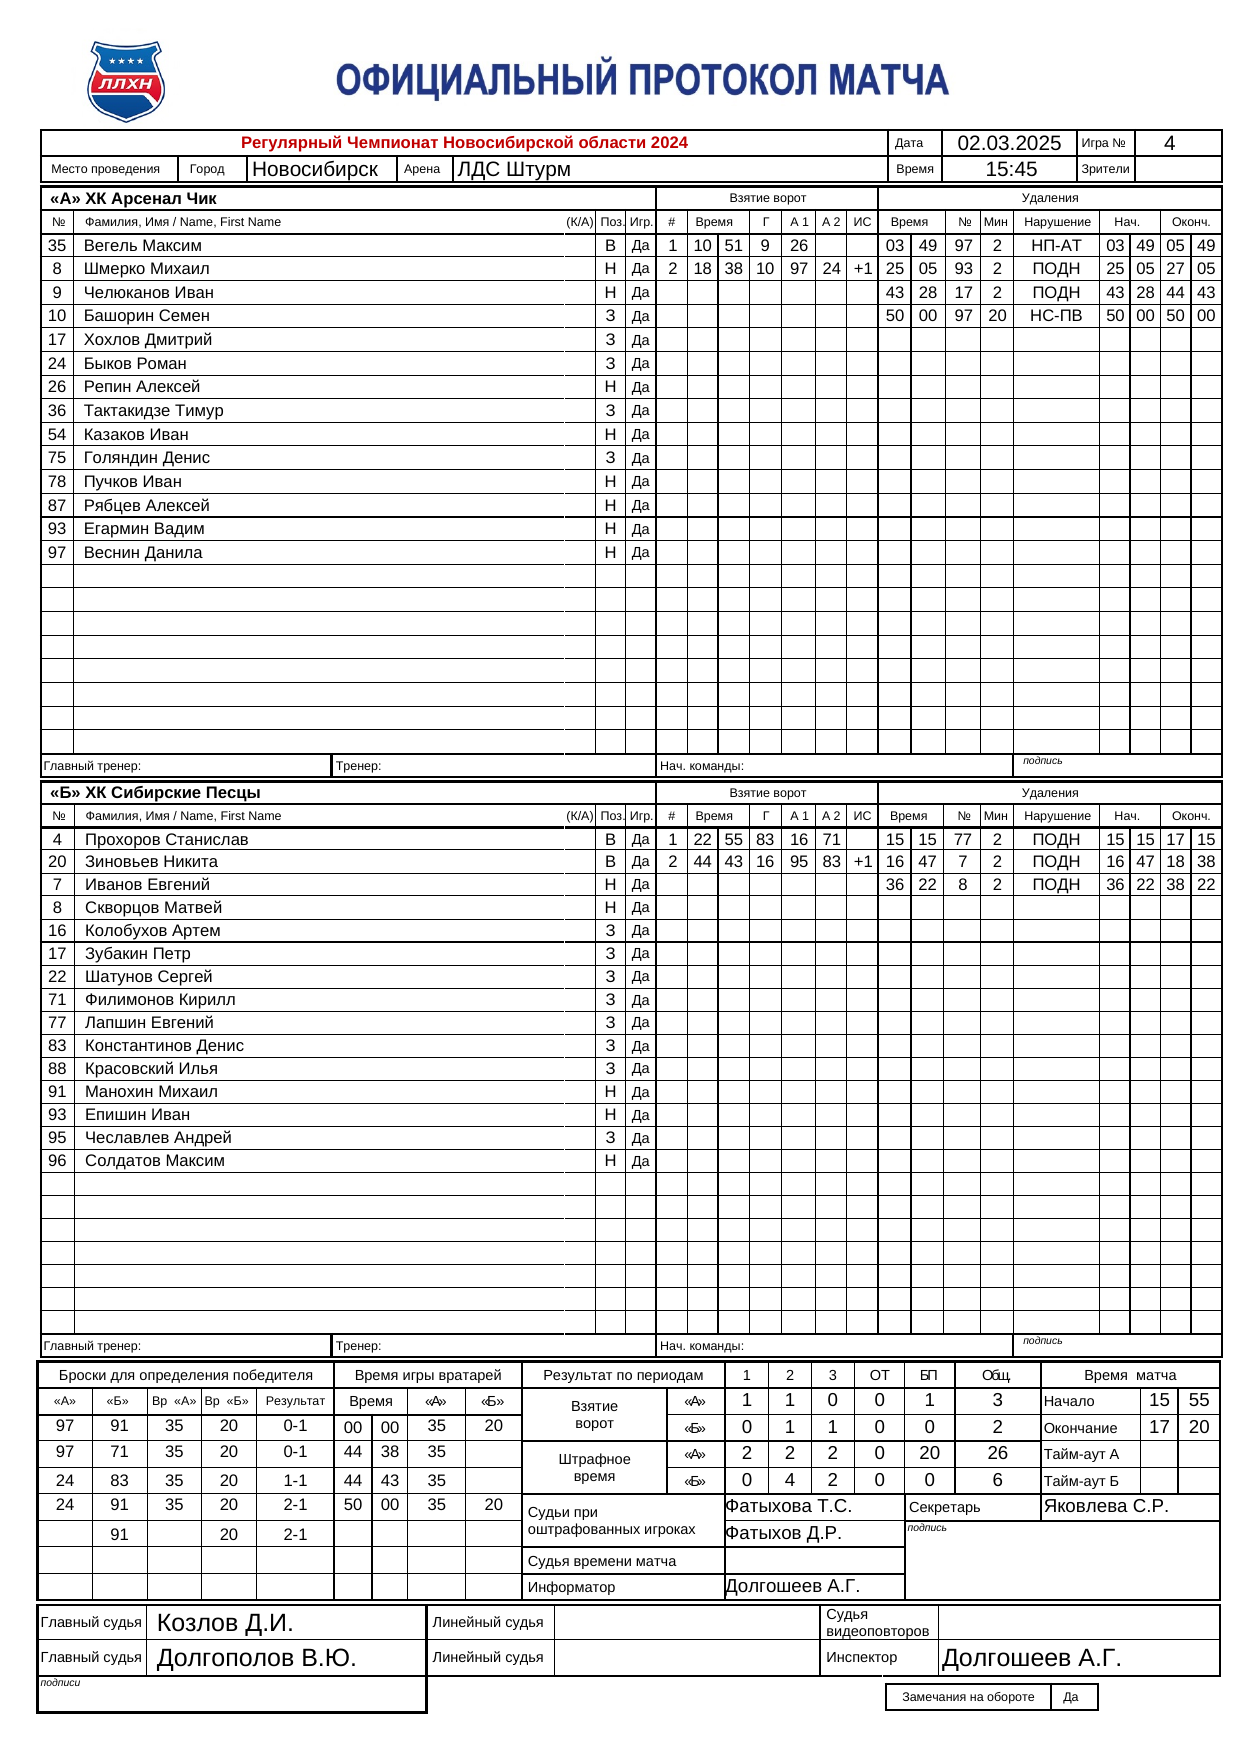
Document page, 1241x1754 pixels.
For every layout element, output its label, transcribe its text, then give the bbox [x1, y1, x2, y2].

table_cell [1161, 588, 1190, 611]
table_cell [782, 1035, 815, 1057]
table_cell 15 [1131, 829, 1160, 849]
table_cell [750, 541, 781, 564]
table_cell [981, 1035, 1013, 1057]
table_cell [750, 588, 781, 611]
table_cell [1192, 541, 1221, 564]
table_cell [688, 920, 717, 941]
table_cell [596, 659, 625, 682]
table_cell [782, 1173, 815, 1195]
table_cell ИС [847, 805, 877, 826]
table_cell [1131, 730, 1160, 753]
table_cell [944, 1173, 980, 1195]
table_cell 16 [750, 850, 781, 872]
table_cell [1161, 1265, 1190, 1287]
table_cell [847, 659, 877, 682]
table_cell Епишин Иван [75, 1104, 564, 1126]
table_cell [847, 683, 877, 706]
table_cell 0 [855, 1442, 904, 1467]
table_cell [1161, 518, 1190, 540]
table_cell 93 [946, 257, 980, 280]
table_cell 2 [812, 1442, 854, 1467]
table_cell [946, 423, 980, 445]
table_cell [816, 376, 846, 398]
table_cell Да [626, 1058, 655, 1079]
table_cell [883, 1677, 1220, 1681]
table_cell Да [626, 352, 655, 374]
table_cell [565, 943, 595, 964]
table_cell 97 [42, 541, 73, 564]
table_cell [565, 1081, 595, 1103]
table_cell 77 [42, 1012, 74, 1033]
table_cell [944, 1196, 980, 1218]
table_cell [750, 518, 781, 540]
table_cell 44 [335, 1441, 371, 1467]
table_cell [750, 896, 781, 918]
table_cell [719, 1173, 749, 1195]
table_cell [1100, 470, 1129, 493]
table_cell Зиновьев Никита [75, 850, 564, 872]
table_cell [596, 1288, 625, 1310]
table_cell Штрафное время [523, 1442, 666, 1493]
table_cell [782, 565, 815, 587]
table_cell [946, 399, 980, 422]
table_cell [912, 518, 945, 540]
table_cell 0 [905, 1415, 954, 1440]
table_cell [688, 399, 717, 422]
table_cell 36 [1100, 874, 1129, 895]
table_cell [750, 612, 781, 634]
table_cell [981, 1150, 1013, 1172]
table_cell 0 [905, 1468, 954, 1493]
table_cell [1131, 1265, 1160, 1287]
table_cell 87 [42, 494, 73, 516]
table_cell [782, 659, 815, 682]
table_cell [626, 1173, 655, 1195]
table_cell [912, 1219, 943, 1241]
table_cell подпись [1014, 1335, 1221, 1356]
table_cell [565, 446, 595, 469]
table_cell 91 [93, 1494, 147, 1520]
table_cell [657, 1150, 687, 1172]
table_cell [912, 328, 945, 351]
table_cell А 1 [782, 211, 815, 233]
table_cell Пучков Иван [74, 470, 564, 493]
table_cell [596, 588, 625, 611]
table_cell [912, 376, 945, 398]
table_cell «Б » [466, 1389, 521, 1413]
table_cell № [42, 805, 74, 826]
table_cell 44 [335, 1468, 371, 1493]
table_cell [847, 612, 877, 634]
table_cell 75 [42, 446, 73, 469]
table_cell Судья времени матча [523, 1548, 724, 1573]
table_cell 2 [956, 1415, 1040, 1440]
table_cell [946, 328, 980, 351]
table_cell [1100, 707, 1129, 729]
table_cell [944, 1242, 980, 1264]
table_cell [946, 494, 980, 516]
table_cell Игр. [626, 211, 655, 233]
table_cell Вр «А» [148, 1389, 201, 1413]
table_cell [626, 1196, 655, 1218]
table_cell Линейный судья [428, 1606, 554, 1639]
table_cell [782, 1242, 815, 1264]
table_cell [816, 1104, 846, 1126]
table_cell «Б» [668, 1468, 724, 1493]
table_cell [750, 494, 781, 516]
table_cell [42, 565, 73, 587]
table_cell [657, 305, 687, 327]
table_cell [1014, 352, 1099, 374]
table_cell 83 [42, 1035, 74, 1057]
table_cell [657, 1127, 687, 1149]
table_cell [1131, 328, 1160, 351]
table_cell 0-1 [257, 1441, 333, 1467]
table_cell [565, 1035, 595, 1057]
table_cell Козлов Д.И. [147, 1606, 425, 1639]
table_cell 8 [42, 257, 73, 280]
table_cell Челюканов Иван [74, 281, 564, 303]
table_cell [657, 352, 687, 374]
table_cell [847, 1288, 877, 1310]
table_cell [750, 1219, 781, 1241]
table_cell [750, 730, 781, 753]
table_cell 15 [1192, 829, 1221, 849]
table_cell [1131, 518, 1160, 540]
table_cell [466, 1521, 521, 1546]
table_cell [944, 966, 980, 987]
table_cell [879, 1127, 910, 1149]
table_cell «А» [39, 1389, 92, 1413]
table_cell [1131, 1242, 1160, 1264]
table_cell 18 [688, 257, 717, 280]
table_cell [847, 1150, 877, 1172]
table_cell [912, 1242, 943, 1264]
table_cell [1100, 659, 1129, 682]
table_cell [944, 1219, 980, 1241]
table_header ОТ [855, 1363, 904, 1387]
table_cell [944, 1012, 980, 1033]
table_cell 91 [93, 1521, 147, 1546]
table_cell [912, 896, 943, 918]
table_cell № [946, 211, 980, 233]
table_cell [657, 399, 687, 422]
table_cell [750, 1311, 781, 1333]
table_cell 20 [905, 1442, 954, 1467]
table_cell Время [889, 157, 941, 181]
table_cell З [596, 1058, 625, 1079]
table_cell Красовский Илья [75, 1058, 564, 1079]
table_cell 43 [1100, 281, 1129, 303]
table_cell «Б» [93, 1389, 147, 1413]
table_cell Да [626, 920, 655, 941]
table_cell [719, 518, 749, 540]
table_cell [719, 328, 749, 351]
table_cell [1131, 989, 1160, 1011]
table_cell [816, 730, 846, 753]
table_cell [750, 399, 781, 422]
table_cell 0 [855, 1468, 904, 1493]
table_cell [912, 612, 945, 634]
table_cell Информатор [523, 1575, 724, 1599]
table_cell 1 [726, 1389, 768, 1413]
table_cell [257, 1574, 333, 1599]
table_cell 97 [39, 1441, 92, 1467]
table_cell [1100, 446, 1129, 469]
table_cell 2 [726, 1442, 768, 1467]
table_cell [816, 1058, 846, 1079]
table_cell [847, 1311, 877, 1333]
table_cell [782, 588, 815, 611]
table_cell [782, 494, 815, 516]
table_cell Время [335, 1389, 407, 1413]
table_cell [657, 376, 687, 398]
table_cell [981, 1104, 1013, 1126]
table_cell [42, 588, 73, 611]
table_cell Да [626, 470, 655, 493]
table_cell [719, 1150, 749, 1172]
table_cell Да [626, 1150, 655, 1172]
table_cell [688, 518, 717, 540]
table_cell 2 [981, 850, 1013, 872]
table_cell [75, 1173, 564, 1195]
table_cell [565, 305, 595, 327]
table_cell [750, 1265, 781, 1287]
table_cell [688, 1196, 717, 1218]
table_cell [847, 1173, 877, 1195]
table_cell 0 [855, 1389, 904, 1413]
table_cell [1131, 896, 1160, 918]
table_cell [782, 707, 815, 729]
table_cell 15 [1141, 1389, 1177, 1413]
table_cell [1131, 494, 1160, 516]
table_cell Н [596, 896, 625, 918]
table_cell [1014, 588, 1099, 611]
table_cell [879, 1311, 910, 1333]
table_cell [719, 659, 749, 682]
table_cell [912, 636, 945, 658]
table_cell 0 [726, 1468, 768, 1493]
table_cell [1100, 399, 1129, 422]
table_header 2 [769, 1363, 811, 1387]
table_cell Оконч. [1161, 211, 1221, 233]
table_cell [1161, 1150, 1190, 1172]
table_cell [847, 1035, 877, 1057]
table_cell [1100, 1242, 1129, 1264]
table_cell [1014, 612, 1099, 634]
table_cell [946, 446, 980, 469]
table_cell Тактакидзе Тимур [74, 399, 564, 422]
table_cell [1161, 1035, 1190, 1057]
table_cell Время [879, 805, 943, 826]
table_cell 6 [956, 1468, 1040, 1493]
table_cell 20 [202, 1441, 256, 1467]
table_cell [555, 1640, 819, 1675]
table_cell [1192, 565, 1221, 587]
table_cell [816, 966, 846, 987]
table_cell 8 [42, 896, 74, 918]
table_cell [688, 376, 717, 398]
table_cell [1192, 896, 1221, 918]
table_cell Нач. [1100, 805, 1160, 826]
table_cell 78 [42, 470, 73, 493]
table_cell [847, 588, 877, 611]
table_cell [782, 1150, 815, 1172]
table_cell [912, 707, 945, 729]
table_cell [1131, 352, 1160, 374]
table_cell [912, 1058, 943, 1079]
table_cell [1131, 399, 1160, 422]
table_cell [657, 874, 687, 895]
table_header Дата [889, 131, 941, 155]
table_cell [879, 1081, 910, 1103]
table_cell 17 [1141, 1415, 1177, 1440]
table_cell 77 [944, 829, 980, 849]
table_cell 10 [688, 235, 717, 256]
table_cell 27 [1161, 257, 1190, 280]
table_cell [565, 966, 595, 987]
table_cell З [596, 1012, 625, 1033]
table_cell Время [688, 805, 749, 826]
table_cell [1014, 659, 1099, 682]
table_cell [1100, 636, 1129, 658]
table_cell [1161, 943, 1190, 964]
table_cell [1099, 1682, 1220, 1711]
table_cell [1161, 612, 1190, 634]
table_cell [750, 1173, 781, 1195]
table_cell [1014, 989, 1099, 1011]
table_cell [750, 1288, 781, 1310]
table_cell [335, 1521, 371, 1546]
table_cell 2 [981, 874, 1013, 895]
table_cell [719, 612, 749, 634]
table_cell Да [626, 829, 655, 849]
table_cell [74, 659, 564, 682]
table_cell [1131, 1104, 1160, 1126]
table_cell [1161, 730, 1190, 753]
table_cell Вр «Б» [202, 1389, 256, 1413]
table_cell [1100, 1288, 1129, 1310]
table_cell 00 [1192, 305, 1221, 327]
table_cell [1100, 1035, 1129, 1057]
table_cell [1100, 352, 1129, 374]
table_cell [981, 1012, 1013, 1033]
table_cell [565, 612, 595, 634]
table_cell [565, 1173, 595, 1195]
table_cell 97 [946, 235, 980, 256]
table_cell [816, 1242, 846, 1264]
table_cell [847, 730, 877, 753]
table_cell 36 [879, 874, 910, 895]
table_cell [719, 1035, 749, 1057]
table_cell [944, 1288, 980, 1310]
table_cell [688, 1058, 717, 1079]
table_cell Фатыхова Т.С. [726, 1495, 904, 1520]
table_cell [782, 1265, 815, 1287]
table_cell [688, 1265, 717, 1287]
table_cell [688, 446, 717, 469]
table_cell Веснин Данила [74, 541, 564, 564]
table_cell 71 [93, 1441, 147, 1467]
table_cell Главный судья [39, 1606, 146, 1639]
table_cell [688, 494, 717, 516]
table_cell 1 [905, 1389, 954, 1413]
table_cell [782, 1058, 815, 1079]
table_cell [912, 470, 945, 493]
table_cell [719, 1265, 749, 1287]
table_cell 35 [408, 1468, 465, 1493]
table_cell [565, 328, 595, 351]
table_cell [879, 989, 910, 1011]
table_cell «А» [668, 1442, 724, 1467]
table_cell [657, 1081, 687, 1103]
table_cell 49 [1192, 235, 1221, 256]
table_cell [981, 966, 1013, 987]
table_cell [626, 707, 655, 729]
table_cell [750, 683, 781, 706]
table_cell [750, 1058, 781, 1079]
table_cell [657, 636, 687, 658]
table_cell Поз. [596, 805, 625, 826]
table_cell Взятие ворот [523, 1389, 666, 1440]
table_cell Н [596, 1150, 625, 1172]
table_header Броски для определения победителя [39, 1363, 333, 1387]
table_cell 8 [944, 874, 980, 895]
table_cell [719, 636, 749, 658]
table_cell [1192, 1035, 1221, 1057]
table_cell [719, 874, 749, 895]
table_cell [944, 1311, 980, 1333]
table_cell В [596, 235, 625, 256]
table_cell Шмерко Михаил [74, 257, 564, 280]
table_cell [981, 588, 1013, 611]
table_cell [981, 352, 1013, 374]
table_cell [879, 966, 910, 987]
table_cell [1161, 1242, 1190, 1264]
table_cell Г [750, 211, 781, 233]
table_cell [879, 399, 910, 422]
table_cell [1192, 1219, 1221, 1241]
table_cell 17 [42, 943, 74, 964]
table_cell [1100, 896, 1129, 918]
table_cell [1131, 1288, 1160, 1310]
table_cell [1161, 659, 1190, 682]
table_cell Тайм-аут Б [1042, 1468, 1140, 1493]
table_cell З [596, 446, 625, 469]
table_cell [1192, 966, 1221, 987]
table_cell Иванов Евгений [75, 874, 564, 895]
table_cell [1014, 943, 1099, 964]
table_cell 35 [408, 1494, 465, 1520]
table_cell [657, 1242, 687, 1264]
table_cell Н [596, 423, 625, 445]
table_cell 35 [148, 1468, 201, 1493]
table_cell 20 [202, 1494, 256, 1520]
table_cell [719, 352, 749, 374]
table_cell 15:45 [943, 157, 1076, 181]
table_cell [1161, 1311, 1190, 1333]
table_cell [657, 896, 687, 918]
table_cell [816, 1081, 846, 1103]
table_cell [719, 966, 749, 987]
table_cell [1100, 328, 1129, 351]
table_cell 20 [466, 1416, 521, 1440]
table_cell [782, 1104, 815, 1126]
table_cell [782, 612, 815, 634]
table_cell [565, 636, 595, 658]
table_cell 96 [42, 1150, 74, 1172]
table_cell [688, 707, 717, 729]
table_cell 25 [879, 257, 910, 280]
table_cell [74, 588, 564, 611]
table_cell Да [626, 874, 655, 895]
table_cell [782, 518, 815, 540]
table_cell [565, 989, 595, 1011]
table_cell [688, 1173, 717, 1195]
table_cell [879, 541, 910, 564]
table_cell А 1 [782, 805, 815, 826]
table_cell 9 [750, 235, 781, 256]
table_cell [782, 281, 815, 303]
table_cell [1100, 376, 1129, 398]
table_cell [657, 470, 687, 493]
table_cell Солдатов Максим [75, 1150, 564, 1172]
table_cell 35 [148, 1494, 201, 1520]
table_cell [1014, 399, 1099, 422]
table_cell [148, 1574, 201, 1599]
table_cell [879, 494, 910, 516]
table_cell [93, 1547, 147, 1573]
table_cell [816, 1288, 846, 1310]
table_cell [912, 494, 945, 516]
table_cell 1 [657, 235, 687, 256]
table_cell 05 [1161, 235, 1190, 256]
table_cell [1100, 1150, 1129, 1172]
table_cell [847, 1058, 877, 1079]
table_cell Да [626, 305, 655, 327]
table_cell [1161, 399, 1190, 422]
table_cell [816, 494, 846, 516]
table_cell Поз. [596, 211, 625, 233]
table_cell 7 [944, 850, 980, 872]
table_cell [1161, 328, 1190, 351]
table_cell [981, 328, 1013, 351]
table_cell Быков Роман [74, 352, 564, 374]
table_cell подпись [906, 1522, 1219, 1599]
table_cell [912, 683, 945, 706]
table_cell [750, 874, 781, 895]
table_cell [1192, 1150, 1221, 1172]
table_cell [847, 1104, 877, 1126]
table_cell Нарушение [1014, 211, 1099, 233]
table_cell [657, 1058, 687, 1079]
table_cell [408, 1521, 465, 1546]
table_cell [782, 966, 815, 987]
table_cell [1014, 1012, 1099, 1033]
table_cell [981, 1265, 1013, 1287]
table_cell [981, 1311, 1013, 1333]
table_cell ПОДН [1014, 281, 1099, 303]
table_cell 83 [750, 829, 781, 849]
table_cell [847, 707, 877, 729]
table_cell [782, 541, 815, 564]
table_cell 71 [42, 989, 74, 1011]
table_cell [847, 541, 877, 564]
table_cell [1131, 966, 1160, 987]
table_cell [1192, 1265, 1221, 1287]
table_cell [565, 1104, 595, 1126]
table_cell [719, 1058, 749, 1079]
table_cell Да [626, 423, 655, 445]
table_cell [782, 1081, 815, 1103]
table_cell Нач. [1100, 211, 1160, 233]
table_cell Вегель Максим [74, 235, 564, 256]
table_cell [657, 1012, 687, 1033]
table_cell [466, 1468, 521, 1493]
table_cell [912, 1288, 943, 1310]
table_cell [912, 989, 943, 1011]
table_cell [1100, 1311, 1129, 1333]
table_cell [657, 565, 687, 587]
table_cell 00 [912, 305, 945, 327]
table_cell Главный тренер: [42, 755, 330, 776]
table_cell [657, 707, 687, 729]
table_cell [1192, 352, 1221, 374]
table_cell [944, 920, 980, 941]
table_cell Фатыхов Д.Р. [726, 1521, 904, 1546]
table_cell [879, 588, 910, 611]
table_cell [688, 1242, 717, 1264]
table_cell [688, 1219, 717, 1241]
table_cell 24 [39, 1468, 92, 1493]
table_cell [657, 1288, 687, 1310]
table_cell [816, 659, 846, 682]
table_cell [565, 470, 595, 493]
table_cell [1100, 588, 1129, 611]
table_cell З [596, 305, 625, 327]
table_cell 97 [946, 305, 980, 327]
table_cell Долгополов В.Ю. [147, 1640, 425, 1675]
table_cell 28 [1131, 281, 1160, 303]
table_cell (К/А) [565, 211, 595, 233]
table_cell [42, 683, 73, 706]
table_cell [847, 1196, 877, 1218]
table_cell [816, 446, 846, 469]
table_cell [74, 707, 564, 729]
table_cell Да [626, 494, 655, 516]
table_cell [1014, 1219, 1099, 1241]
table_cell «Б» [668, 1415, 724, 1440]
table_cell [657, 588, 687, 611]
table_cell [782, 1012, 815, 1033]
table_cell [688, 730, 717, 753]
table_cell [1014, 1104, 1099, 1126]
table_cell [981, 446, 1013, 469]
table_cell [912, 920, 943, 941]
table_cell [626, 1311, 655, 1333]
table_cell [1161, 1219, 1190, 1241]
table_cell [1192, 423, 1221, 445]
table_cell [688, 874, 717, 895]
table_cell [719, 1219, 749, 1241]
table_cell [719, 683, 749, 706]
table_cell [719, 305, 749, 327]
table_cell [1131, 1012, 1160, 1033]
table_cell Нарушение [1014, 805, 1099, 826]
table_cell [1014, 494, 1099, 516]
table_cell [39, 1521, 92, 1546]
table_cell [750, 1127, 781, 1149]
table_cell [847, 399, 877, 422]
table_cell [750, 470, 781, 493]
table_cell [719, 1196, 749, 1218]
table_cell 49 [1131, 235, 1160, 256]
table_cell [1161, 541, 1190, 564]
table_cell 43 [719, 850, 749, 872]
table_cell 55 [1179, 1389, 1219, 1413]
table_cell Место проведения [42, 157, 177, 181]
table_cell 55 [719, 829, 749, 849]
table_cell [981, 636, 1013, 658]
table_cell Да [626, 399, 655, 422]
table_cell 1 [657, 829, 687, 849]
table_cell [879, 896, 910, 918]
table_cell [782, 1219, 815, 1241]
table_cell ИС [847, 211, 877, 233]
table_cell [847, 518, 877, 540]
table_cell 00 [373, 1494, 407, 1520]
table_cell [1100, 943, 1129, 964]
table_cell Да [626, 446, 655, 469]
table_cell НП-АТ [1014, 235, 1099, 256]
table_cell 20 [202, 1521, 256, 1546]
table_cell [782, 376, 815, 398]
table_cell 20 [42, 850, 74, 872]
table_cell [981, 1127, 1013, 1149]
table_cell [719, 989, 749, 1011]
table_cell [879, 470, 910, 493]
table_cell подписи [39, 1677, 425, 1711]
table_cell [1192, 494, 1221, 516]
table_cell [750, 328, 781, 351]
table_cell [1100, 612, 1129, 634]
table_cell [1161, 1058, 1190, 1079]
table_cell [1014, 730, 1099, 753]
table_cell [657, 730, 687, 753]
table_cell [782, 1288, 815, 1310]
table_cell [879, 1150, 910, 1172]
table_cell Н [596, 1104, 625, 1126]
table_cell [847, 1242, 877, 1264]
table_cell [816, 281, 846, 303]
table_cell [1161, 1081, 1190, 1103]
table_cell [847, 989, 877, 1011]
table_cell [688, 1012, 717, 1033]
table_cell Да [626, 943, 655, 964]
table_cell 0-1 [257, 1416, 333, 1440]
table_cell [946, 470, 980, 493]
table_cell 24 [39, 1494, 92, 1520]
table_cell [1014, 518, 1099, 540]
table_cell [912, 541, 945, 564]
table_cell [847, 920, 877, 941]
table_cell # [657, 211, 687, 233]
table_cell 15 [1100, 829, 1129, 849]
table_cell [816, 588, 846, 611]
table_header БП [905, 1363, 954, 1387]
table_cell 2 [657, 257, 687, 280]
table_cell Время [879, 211, 945, 233]
table_cell [93, 1574, 147, 1599]
table_cell [719, 1104, 749, 1126]
table_cell 17 [1161, 829, 1190, 849]
table_cell 17 [946, 281, 980, 303]
table_cell [912, 659, 945, 682]
table_cell [1192, 1196, 1221, 1218]
table_cell [75, 1242, 564, 1264]
table_cell [981, 730, 1013, 753]
table_cell 2 [657, 850, 687, 872]
table_cell 50 [879, 305, 910, 327]
table_cell [626, 1288, 655, 1310]
table_cell Репин Алексей [74, 376, 564, 398]
table_cell [657, 1219, 687, 1241]
table_cell [847, 1081, 877, 1103]
table_cell В [596, 829, 625, 849]
table_header «Б» ХК Сибирские Песцы [42, 783, 655, 803]
table_cell [42, 636, 73, 658]
table_cell [1131, 1311, 1160, 1333]
table_cell Да [626, 1081, 655, 1103]
table_cell [750, 423, 781, 445]
table_cell Линейный судья [428, 1640, 554, 1675]
table_cell [1100, 966, 1129, 987]
table_cell +1 [847, 257, 877, 280]
table_cell Н [596, 470, 625, 493]
table_cell [1192, 399, 1221, 422]
table_cell Тайм-аут А [1042, 1441, 1140, 1467]
table_cell [1014, 1081, 1099, 1103]
table_cell [1192, 446, 1221, 469]
table_cell 15 [879, 829, 910, 849]
table_cell Судьи при оштрафованных игроках [523, 1495, 724, 1546]
table_cell [1100, 1265, 1129, 1287]
table_cell [1192, 1012, 1221, 1033]
table_cell 83 [816, 850, 846, 872]
table_cell Н [596, 494, 625, 516]
table_cell Окончание [1042, 1415, 1140, 1440]
table_cell [1161, 966, 1190, 987]
table_cell 83 [93, 1468, 147, 1493]
table_cell 20 [981, 305, 1013, 327]
table_cell [750, 352, 781, 374]
table_cell [373, 1574, 407, 1599]
table_cell [782, 730, 815, 753]
table_cell [719, 707, 749, 729]
table_cell [565, 494, 595, 516]
table_cell [981, 1288, 1013, 1310]
table_cell Чеславлев Андрей [75, 1127, 564, 1149]
table_cell [596, 636, 625, 658]
table_cell [42, 1173, 74, 1195]
table_cell [1100, 1012, 1129, 1033]
table_cell ЛДС Штурм [454, 157, 887, 181]
table_cell [1192, 707, 1221, 729]
table_cell [816, 1150, 846, 1172]
table_cell [944, 1081, 980, 1103]
table_cell [750, 707, 781, 729]
table_cell [657, 966, 687, 987]
table_cell [946, 730, 980, 753]
table_cell [944, 1265, 980, 1287]
table_cell [879, 943, 910, 964]
table_cell Да [626, 541, 655, 564]
table_cell [912, 588, 945, 611]
table_cell [1014, 1127, 1099, 1149]
table_cell [719, 1288, 749, 1310]
table_cell 22 [1192, 874, 1221, 895]
table_cell Егармин Вадим [74, 518, 564, 540]
table_cell [981, 565, 1013, 587]
table_cell Яковлева С.Р. [1042, 1495, 1219, 1520]
table_cell [782, 1127, 815, 1149]
table_cell [626, 1219, 655, 1241]
table_cell [981, 518, 1013, 540]
table_cell [42, 707, 73, 729]
table_cell 00 [335, 1416, 371, 1440]
table_cell [912, 1150, 943, 1172]
table_cell [719, 541, 749, 564]
table_cell Да [626, 989, 655, 1011]
table_cell [657, 446, 687, 469]
table_cell [981, 1219, 1013, 1241]
table_cell [879, 683, 910, 706]
table_header Время матча [1042, 1363, 1219, 1387]
table_cell 2 [981, 235, 1013, 256]
table_cell [688, 943, 717, 964]
table_cell Судья видеоповторов [821, 1606, 938, 1639]
table_cell [1014, 636, 1099, 658]
table_cell [1192, 1173, 1221, 1195]
table_cell [1161, 376, 1190, 398]
table_cell [782, 943, 815, 964]
table_cell [847, 235, 877, 256]
table_cell [1161, 636, 1190, 658]
table_cell [657, 518, 687, 540]
table_cell Результат [257, 1389, 333, 1413]
table_cell [1161, 896, 1190, 918]
table_cell 26 [42, 376, 73, 398]
table_cell [847, 1012, 877, 1033]
table_cell [1192, 683, 1221, 706]
table_cell [782, 399, 815, 422]
table_cell [1100, 1104, 1129, 1126]
table_cell [719, 943, 749, 964]
table_cell [596, 730, 625, 753]
table_cell 28 [912, 281, 945, 303]
table_cell [719, 281, 749, 303]
table_cell «А» [668, 1389, 724, 1413]
table_cell [981, 896, 1013, 918]
table_cell [657, 943, 687, 964]
table_cell [1100, 565, 1129, 587]
table_cell [1100, 730, 1129, 753]
table_cell [1179, 1468, 1219, 1493]
table_cell [944, 1150, 980, 1172]
table_cell [1192, 1058, 1221, 1079]
table_cell [816, 1196, 846, 1218]
table_cell [981, 920, 1013, 941]
table_cell Рябцев Алексей [74, 494, 564, 516]
table_cell 38 [373, 1441, 407, 1467]
table_cell [981, 612, 1013, 634]
table_cell [782, 989, 815, 1011]
table_cell [912, 1265, 943, 1287]
table_cell [1192, 1311, 1221, 1333]
table_cell [408, 1547, 465, 1573]
table_cell [565, 1127, 595, 1149]
table_cell [1014, 423, 1099, 445]
table_cell 26 [956, 1442, 1040, 1467]
table_cell [879, 1104, 910, 1126]
table_cell [565, 874, 595, 895]
table_cell [1192, 1104, 1221, 1126]
table_cell З [596, 943, 625, 964]
table_cell [816, 1219, 846, 1241]
table_cell [257, 1547, 333, 1573]
table_cell [847, 446, 877, 469]
table_cell [981, 423, 1013, 445]
table_cell [626, 659, 655, 682]
table_cell Да [626, 328, 655, 351]
table_cell [202, 1574, 256, 1599]
table_cell [688, 1081, 717, 1103]
table_cell [1141, 1441, 1177, 1467]
table_cell [1100, 1058, 1129, 1079]
table_cell Голяндин Денис [74, 446, 564, 469]
table_cell [1192, 989, 1221, 1011]
table_cell [1014, 1058, 1099, 1079]
table_cell [1131, 1035, 1160, 1057]
table_cell [688, 470, 717, 493]
table_cell 16 [42, 920, 74, 941]
table_cell [816, 1035, 846, 1057]
table_cell [981, 541, 1013, 564]
table_cell [1131, 1173, 1160, 1195]
table_cell Да [626, 376, 655, 398]
table_cell [912, 1081, 943, 1103]
table_cell [626, 1265, 655, 1287]
table_cell [688, 305, 717, 327]
table_cell [719, 1242, 749, 1264]
table_cell Главный судья [39, 1640, 146, 1675]
table_cell [981, 683, 1013, 706]
table_cell [782, 328, 815, 351]
table_cell [565, 1196, 595, 1218]
table_cell [847, 328, 877, 351]
table_header Общ. [956, 1363, 1040, 1387]
table_cell [946, 683, 980, 706]
table_cell [847, 943, 877, 964]
table_cell [596, 1196, 625, 1218]
table_cell З [596, 328, 625, 351]
table_cell [1192, 470, 1221, 493]
table_cell № [944, 805, 980, 826]
table_cell [565, 730, 595, 753]
table_cell [565, 1219, 595, 1241]
table_cell [1131, 707, 1160, 729]
table_cell [719, 920, 749, 941]
table_cell [657, 1104, 687, 1126]
table_cell [879, 1035, 910, 1057]
table_cell 35 [408, 1416, 465, 1440]
table_cell [1100, 1081, 1129, 1103]
table_cell [42, 1196, 74, 1218]
table_cell [912, 446, 945, 469]
table_cell [335, 1547, 371, 1573]
table_cell [1161, 1104, 1190, 1126]
table_cell [912, 352, 945, 374]
table_cell [1192, 920, 1221, 941]
table_cell [981, 989, 1013, 1011]
table_cell Главный тренер: [42, 1335, 330, 1356]
table_cell [782, 352, 815, 374]
table_cell [944, 1058, 980, 1079]
table_cell А 2 [816, 211, 846, 233]
table_cell [1100, 1219, 1129, 1241]
table_cell Г [750, 805, 781, 826]
table_cell [565, 588, 595, 611]
table_cell (К/А) [565, 805, 595, 826]
table_cell [596, 683, 625, 706]
table_cell [719, 1127, 749, 1149]
table_cell [688, 281, 717, 303]
table_cell [688, 328, 717, 351]
table_cell 2 [812, 1468, 854, 1493]
table_cell [1100, 989, 1129, 1011]
table_cell [912, 1173, 943, 1195]
table_cell Город [179, 157, 246, 181]
table_cell [750, 376, 781, 398]
table_cell 2-1 [257, 1521, 333, 1546]
table_cell [466, 1574, 521, 1599]
table_cell 93 [42, 1104, 74, 1126]
table_cell [750, 1081, 781, 1103]
table_cell 4 [769, 1468, 811, 1493]
table_header Замечания на обороте [887, 1685, 1050, 1709]
table_cell [688, 565, 717, 587]
table_cell [1014, 920, 1099, 941]
table_cell [912, 1104, 943, 1126]
table_cell +1 [847, 850, 877, 872]
table_cell [912, 565, 945, 587]
table_cell [596, 612, 625, 634]
table_cell 51 [719, 235, 749, 256]
table_cell З [596, 966, 625, 987]
table_cell [688, 612, 717, 634]
table_cell [565, 1311, 595, 1333]
table_cell [42, 659, 73, 682]
table_cell [657, 1196, 687, 1218]
table_cell подпись [1014, 755, 1221, 776]
table_cell [879, 518, 910, 540]
table_cell [565, 707, 595, 729]
table_cell З [596, 399, 625, 422]
table_cell [565, 829, 595, 849]
table_cell [912, 730, 945, 753]
table_cell 47 [1131, 850, 1160, 872]
table_cell [596, 565, 625, 587]
table_cell [626, 588, 655, 611]
table_cell [657, 612, 687, 634]
table_cell [816, 1012, 846, 1033]
table_cell Да [626, 235, 655, 256]
table_cell 0 [726, 1415, 768, 1440]
table_cell [946, 518, 980, 540]
table_cell 1 [769, 1389, 811, 1413]
table_cell Фамилия, Имя / Name, First Name [74, 211, 565, 233]
table_cell [944, 943, 980, 964]
table_cell [879, 612, 910, 634]
table_cell 38 [1161, 874, 1190, 895]
table_cell [816, 920, 846, 941]
table_cell З [596, 352, 625, 374]
table_cell Н [596, 874, 625, 895]
table_cell [626, 612, 655, 634]
table_cell [944, 989, 980, 1011]
table_cell [946, 707, 980, 729]
table_cell 54 [42, 423, 73, 445]
table_cell А 2 [816, 805, 846, 826]
table_cell [816, 518, 846, 540]
table_cell 17 [42, 328, 73, 351]
table_cell [1161, 1127, 1190, 1149]
table_cell Колобухов Артем [75, 920, 564, 941]
table_header 1 [726, 1363, 768, 1387]
table_cell [816, 423, 846, 445]
table_cell [1014, 328, 1099, 351]
table_cell 03 [879, 235, 910, 256]
table_cell [657, 1035, 687, 1057]
table_cell [912, 1035, 943, 1057]
table_cell [466, 1441, 521, 1467]
table_cell [847, 494, 877, 516]
table_cell [750, 989, 781, 1011]
table_cell 00 [1131, 305, 1160, 327]
table_cell [1131, 943, 1160, 964]
table_cell 22 [912, 874, 943, 895]
table_cell Прохоров Станислав [75, 829, 564, 849]
table_cell 25 [1100, 257, 1129, 280]
table_cell НС-ПВ [1014, 305, 1099, 327]
table_cell [719, 376, 749, 398]
table_cell [688, 1035, 717, 1057]
table_cell [879, 1012, 910, 1033]
table_cell З [596, 989, 625, 1011]
table_cell [408, 1574, 465, 1599]
table_cell 93 [42, 518, 73, 540]
table_cell 22 [42, 966, 74, 987]
table_cell Да [626, 1012, 655, 1033]
table_cell В [596, 850, 625, 872]
table_cell [816, 1127, 846, 1149]
table_cell 16 [1100, 850, 1129, 872]
table_cell [1131, 1219, 1160, 1241]
table_cell [912, 943, 943, 964]
table_cell [1161, 423, 1190, 445]
table_cell [946, 636, 980, 658]
table_cell [847, 376, 877, 398]
table_header 4 [1136, 131, 1221, 155]
table_cell [879, 328, 910, 351]
table_cell Хохлов Дмитрий [74, 328, 564, 351]
table_cell [42, 1265, 74, 1287]
table_cell Да [626, 257, 655, 280]
table_cell 1-1 [257, 1468, 333, 1493]
table_cell [1014, 1242, 1099, 1264]
table_cell 05 [1131, 257, 1160, 280]
table_cell [596, 1265, 625, 1287]
table_cell [565, 850, 595, 872]
table_cell [1131, 541, 1160, 564]
table_cell [981, 1058, 1013, 1079]
table_cell Фамилия, Имя / Name, First Name [75, 805, 565, 826]
table_cell Долгошеев А.Г. [939, 1640, 1219, 1675]
table_cell [879, 376, 910, 398]
table_cell 3 [956, 1389, 1040, 1413]
table_cell [847, 1127, 877, 1149]
table_cell [1014, 683, 1099, 706]
table_cell 38 [1192, 850, 1221, 872]
table_cell 2 [981, 257, 1013, 280]
table_cell [1014, 1150, 1099, 1172]
table_cell 91 [42, 1081, 74, 1103]
table_cell [1131, 588, 1160, 611]
table_cell [981, 399, 1013, 422]
table_cell [565, 235, 595, 256]
table_cell Нач. команды: [657, 755, 1012, 776]
table_cell 95 [42, 1127, 74, 1149]
table_cell [74, 730, 564, 753]
table_cell 91 [93, 1416, 147, 1440]
table_cell [565, 659, 595, 682]
table_cell 36 [42, 399, 73, 422]
table_cell [596, 1173, 625, 1195]
table_cell Тренер: [333, 1335, 655, 1356]
table_cell 20 [1179, 1415, 1219, 1440]
table_cell [565, 896, 595, 918]
table_cell Долгошеев А.Г. [726, 1575, 904, 1599]
table_cell Да [626, 1127, 655, 1149]
table_cell [1192, 376, 1221, 398]
table_cell [1161, 1196, 1190, 1218]
table_cell [847, 874, 877, 895]
table_cell [1131, 612, 1160, 634]
table_cell Оконч. [1161, 805, 1221, 826]
table_cell [1161, 989, 1190, 1011]
table_cell [879, 1219, 910, 1241]
table_cell [1131, 470, 1160, 493]
table_cell 20 [202, 1468, 256, 1493]
table_cell [565, 518, 595, 540]
table_cell Н [596, 281, 625, 303]
table_cell 97 [39, 1416, 92, 1440]
table_cell 24 [42, 352, 73, 374]
table_cell [1192, 1242, 1221, 1264]
table_header Регулярный Чемпионат Новосибирской области 2024 [42, 131, 887, 155]
table_cell Н [596, 257, 625, 280]
table_cell [879, 659, 910, 682]
table_cell [373, 1547, 407, 1573]
table_cell [782, 423, 815, 445]
table_cell 20 [466, 1494, 521, 1520]
table_cell [565, 1242, 595, 1264]
table_cell [42, 612, 73, 634]
table_cell [912, 423, 945, 445]
table_header Игра № [1078, 131, 1134, 155]
table_cell З [596, 1035, 625, 1057]
table_cell [782, 470, 815, 493]
table_cell [981, 470, 1013, 493]
table_cell [879, 730, 910, 753]
table_cell [74, 683, 564, 706]
table_cell [1161, 470, 1190, 493]
table_cell [1161, 1173, 1190, 1195]
table_header Время игры вратарей [335, 1363, 521, 1387]
table_cell [944, 1104, 980, 1126]
table_cell Да [626, 966, 655, 987]
table_cell [782, 683, 815, 706]
table_cell [1192, 518, 1221, 540]
table_cell [912, 399, 945, 422]
table_header Взятие ворот [657, 188, 877, 209]
table_cell [1100, 541, 1129, 564]
table_cell Н [596, 376, 625, 398]
table_cell [1014, 1196, 1099, 1218]
table_cell [912, 1127, 943, 1149]
table_cell [657, 659, 687, 682]
table_cell [1131, 1196, 1160, 1218]
table_cell [688, 966, 717, 987]
table_cell [565, 423, 595, 445]
table_cell [1161, 920, 1190, 941]
table_cell [750, 281, 781, 303]
table_cell [939, 1606, 1219, 1639]
table_cell 20 [202, 1416, 256, 1440]
table_cell 24 [816, 257, 846, 280]
table_cell [626, 636, 655, 658]
table_cell [946, 612, 980, 634]
table_cell [782, 874, 815, 895]
table_cell [75, 1196, 564, 1218]
table_cell Инспектор [821, 1640, 938, 1675]
table_header Взятие ворот [657, 783, 877, 803]
table_cell № [42, 211, 73, 233]
table_cell [657, 423, 687, 445]
table_cell [981, 1196, 1013, 1218]
table_cell [879, 920, 910, 941]
table_cell [782, 1196, 815, 1218]
table_cell [565, 399, 595, 422]
table_cell [750, 1196, 781, 1218]
table_cell [944, 1127, 980, 1149]
table_cell [847, 305, 877, 327]
table_cell Н [596, 541, 625, 564]
table_cell [719, 565, 749, 587]
table_cell [42, 1288, 74, 1310]
table_cell [946, 541, 980, 564]
table_cell Шатунов Сергей [75, 966, 564, 987]
table_cell [847, 966, 877, 987]
table_cell [596, 707, 625, 729]
table_cell [657, 494, 687, 516]
table_cell [847, 423, 877, 445]
table_cell [847, 352, 877, 374]
table_cell [1179, 1441, 1219, 1467]
table_cell [719, 896, 749, 918]
table_cell [1100, 1173, 1129, 1195]
table_cell [816, 1311, 846, 1333]
table_cell [688, 1150, 717, 1172]
table_cell Лапшин Евгений [75, 1012, 564, 1033]
table_cell [1100, 1127, 1129, 1149]
table_cell 88 [42, 1058, 74, 1079]
table_header Удаления [879, 188, 1221, 209]
table_cell [1014, 541, 1099, 564]
table_cell [1192, 1127, 1221, 1149]
table_cell [816, 612, 846, 634]
table_cell 1 [769, 1415, 811, 1440]
table_cell [719, 1081, 749, 1103]
table_cell [816, 1265, 846, 1287]
table_cell Тренер: [333, 755, 655, 776]
table_cell [816, 636, 846, 658]
table_cell [1141, 1468, 1177, 1493]
table_cell [42, 1219, 74, 1241]
table_cell [565, 1265, 595, 1287]
table_cell Башорин Семен [74, 305, 564, 327]
table_cell [657, 989, 687, 1011]
table_cell [688, 352, 717, 374]
table_cell 18 [1161, 850, 1190, 872]
table_cell [74, 636, 564, 658]
table_cell [1100, 1196, 1129, 1218]
table_cell [626, 565, 655, 587]
table_cell [1100, 518, 1129, 540]
table_cell [719, 730, 749, 753]
table_cell [944, 1035, 980, 1057]
table_cell [1131, 423, 1160, 445]
table_cell [688, 1288, 717, 1310]
table_cell [565, 376, 595, 398]
table_cell [1131, 376, 1160, 398]
table_cell [1014, 565, 1099, 587]
table_cell [688, 636, 717, 658]
table_cell 00 [373, 1416, 407, 1440]
table_cell ПОДН [1014, 257, 1099, 280]
table_cell 44 [688, 850, 717, 872]
table_cell 43 [373, 1468, 407, 1493]
table_cell [946, 565, 980, 587]
table_cell [596, 1242, 625, 1264]
table_cell З [596, 920, 625, 941]
table_cell [816, 565, 846, 587]
table_cell Время [688, 211, 749, 233]
table_cell [1192, 730, 1221, 753]
table_cell 2-1 [257, 1494, 333, 1520]
table_cell [39, 1574, 92, 1599]
table_cell 50 [335, 1494, 371, 1520]
table_cell З [596, 1127, 625, 1149]
table_cell [1161, 1012, 1190, 1033]
table_cell [879, 1265, 910, 1287]
table_cell [1192, 1288, 1221, 1310]
table_cell [750, 565, 781, 587]
table_cell [816, 352, 846, 374]
table_cell [879, 352, 910, 374]
table_cell [565, 920, 595, 941]
table_cell [1192, 588, 1221, 611]
picture [5, 28, 1179, 129]
table_cell Н [596, 1081, 625, 1103]
table_cell [1100, 920, 1129, 941]
table_cell 97 [782, 257, 815, 280]
table_cell [750, 305, 781, 327]
table_cell [657, 920, 687, 941]
table_cell [879, 423, 910, 445]
table_cell 35 [148, 1416, 201, 1440]
table_cell [981, 1242, 1013, 1264]
table_cell [847, 896, 877, 918]
table_cell 43 [1192, 281, 1221, 303]
table_cell [847, 1265, 877, 1287]
table_cell [565, 683, 595, 706]
table_cell [565, 1150, 595, 1172]
table_cell [719, 399, 749, 422]
table_cell 16 [879, 850, 910, 872]
table_cell [1131, 1150, 1160, 1172]
table_cell [688, 989, 717, 1011]
table_cell Н [596, 518, 625, 540]
table_cell Да [626, 281, 655, 303]
table_header 02.03.2025 [943, 131, 1076, 155]
table_cell [750, 1104, 781, 1126]
table_cell Да [626, 1104, 655, 1126]
table_cell 0 [812, 1389, 854, 1413]
table_cell 26 [782, 235, 815, 256]
table_cell [782, 920, 815, 941]
table_cell 35 [42, 235, 73, 256]
table_cell [816, 399, 846, 422]
table_cell [816, 943, 846, 964]
table_cell 05 [1192, 257, 1221, 280]
table_cell Да [626, 1035, 655, 1057]
table_cell [816, 683, 846, 706]
table_cell [750, 446, 781, 469]
table_cell [750, 943, 781, 964]
table_cell [1131, 1081, 1160, 1103]
table_cell [1014, 1173, 1099, 1195]
table_cell [148, 1547, 201, 1573]
table_cell 49 [912, 235, 945, 256]
table_cell [1131, 1127, 1160, 1149]
table_cell 95 [782, 850, 815, 872]
table_cell [565, 1058, 595, 1079]
table_cell [879, 1288, 910, 1310]
table_cell [1131, 1058, 1160, 1079]
table_cell [847, 636, 877, 658]
table_cell [565, 352, 595, 374]
table_cell [719, 446, 749, 469]
table_cell «А» [408, 1389, 465, 1413]
table_cell [1014, 1288, 1099, 1310]
table_cell Зубакин Петр [75, 943, 564, 964]
table_cell [75, 1265, 564, 1287]
table_cell [912, 1196, 943, 1218]
table_cell [719, 494, 749, 516]
table_cell [946, 588, 980, 611]
table_cell [981, 1173, 1013, 1195]
table_cell Нач. команды: [657, 1335, 1012, 1356]
table_cell Да [626, 896, 655, 918]
table_cell [1136, 157, 1221, 181]
table_cell [626, 683, 655, 706]
table_cell [1161, 707, 1190, 729]
table_cell 4 [42, 829, 74, 849]
table_cell [1100, 683, 1129, 706]
table_cell [1014, 446, 1099, 469]
table_cell [688, 683, 717, 706]
table_cell 50 [1161, 305, 1190, 327]
table_cell Константинов Денис [75, 1035, 564, 1057]
table_cell [750, 920, 781, 941]
table_cell [626, 730, 655, 753]
table_cell [565, 257, 595, 280]
table_cell [912, 1012, 943, 1033]
table_cell [1014, 376, 1099, 398]
table_cell [981, 376, 1013, 398]
table_cell 2 [769, 1442, 811, 1467]
table_cell ПОДН [1014, 850, 1099, 872]
table_cell [750, 1242, 781, 1264]
table_cell [75, 1288, 564, 1310]
table_cell [1131, 683, 1160, 706]
table_cell [719, 423, 749, 445]
table_cell 1 [812, 1415, 854, 1440]
table_cell [847, 470, 877, 493]
table_cell Филимонов Кирилл [75, 989, 564, 1011]
table_cell [75, 1219, 564, 1241]
table_cell [565, 541, 595, 564]
table_cell Казаков Иван [74, 423, 564, 445]
table_cell [816, 989, 846, 1011]
table_cell [1100, 423, 1129, 445]
table_cell [42, 1311, 74, 1333]
table_cell 10 [750, 257, 781, 280]
table_cell [719, 470, 749, 493]
table_cell [565, 281, 595, 303]
table_cell Начало [1042, 1389, 1140, 1413]
table_cell 03 [1100, 235, 1129, 256]
table_cell [1014, 1265, 1099, 1287]
table_cell [946, 659, 980, 682]
table_cell [335, 1574, 371, 1599]
table_cell [816, 1173, 846, 1195]
table_cell [847, 565, 877, 587]
table_cell 22 [688, 829, 717, 849]
table_cell [466, 1547, 521, 1573]
table_cell [39, 1547, 92, 1573]
table_cell [1131, 920, 1160, 941]
table_cell 16 [782, 829, 815, 849]
table_cell Игр. [626, 805, 655, 826]
table_cell [1161, 352, 1190, 374]
table_cell [1131, 636, 1160, 658]
table_cell [981, 943, 1013, 964]
table_cell [596, 1219, 625, 1241]
table_cell [74, 612, 564, 634]
table_cell [879, 707, 910, 729]
table_header Удаления [879, 783, 1221, 803]
table_cell [1161, 1288, 1190, 1310]
table_cell [1161, 565, 1190, 587]
table_cell [657, 281, 687, 303]
table_cell 47 [912, 850, 943, 872]
table_header Результат по периодам [523, 1363, 724, 1387]
table_cell [981, 1081, 1013, 1103]
table_cell [981, 494, 1013, 516]
table_cell [1014, 470, 1099, 493]
table_cell 0 [855, 1415, 904, 1440]
table_cell [1014, 966, 1099, 987]
table_cell [42, 1242, 74, 1264]
table_cell [1161, 494, 1190, 516]
table_cell [879, 1242, 910, 1264]
table_cell [981, 659, 1013, 682]
table_cell [981, 707, 1013, 729]
table_cell Новосибирск [248, 157, 396, 181]
table_header «А» ХК Арсенал Чик [42, 188, 655, 209]
table_cell [1131, 565, 1160, 587]
table_cell [428, 1677, 882, 1711]
table_cell [879, 1058, 910, 1079]
table_cell [946, 352, 980, 374]
table_cell [816, 328, 846, 351]
table_cell [879, 446, 910, 469]
table_cell Да [626, 518, 655, 540]
table_cell [750, 1012, 781, 1033]
table_cell [879, 1173, 910, 1195]
table_cell 43 [879, 281, 910, 303]
table_cell 35 [148, 1441, 201, 1467]
table_cell 35 [408, 1441, 465, 1467]
table_cell [565, 1012, 595, 1033]
table_cell [879, 565, 910, 587]
table_cell Да [626, 850, 655, 872]
table_cell [816, 896, 846, 918]
table_cell [847, 281, 877, 303]
table_cell 10 [42, 305, 73, 327]
table_cell [946, 376, 980, 398]
table_cell [912, 1311, 943, 1333]
table_cell [202, 1547, 256, 1573]
table_cell [74, 565, 564, 587]
table_cell [847, 829, 877, 849]
table_cell [1014, 1311, 1099, 1333]
table_cell [657, 1173, 687, 1195]
table_cell [75, 1311, 564, 1333]
table_cell [1161, 446, 1190, 469]
table_cell [688, 896, 717, 918]
table_cell [719, 1311, 749, 1333]
table_cell [750, 1150, 781, 1172]
table_cell [782, 636, 815, 658]
table_cell [657, 683, 687, 706]
table_cell Скворцов Матвей [75, 896, 564, 918]
table_cell [726, 1548, 904, 1573]
table_cell [816, 707, 846, 729]
table_cell [1192, 328, 1221, 351]
table_cell [879, 636, 910, 658]
table_cell 22 [1131, 874, 1160, 895]
table_cell [657, 541, 687, 564]
table_cell [42, 730, 73, 753]
table_cell [944, 896, 980, 918]
table_header 3 [812, 1363, 854, 1387]
table_cell [750, 966, 781, 987]
table_cell [816, 874, 846, 895]
table_cell [1131, 446, 1160, 469]
table_cell 9 [42, 281, 73, 303]
table_cell [626, 1242, 655, 1264]
table_cell [688, 423, 717, 445]
table_cell 71 [816, 829, 846, 849]
table_cell [782, 1311, 815, 1333]
table_cell [782, 896, 815, 918]
table_cell # [657, 805, 687, 826]
table_cell [373, 1521, 407, 1546]
table_cell [1192, 659, 1221, 682]
table_cell [565, 1288, 595, 1310]
table_cell [688, 541, 717, 564]
table_cell [1192, 636, 1221, 658]
table_cell Мин [981, 211, 1013, 233]
table_cell [1161, 683, 1190, 706]
table_cell [782, 446, 815, 469]
table_cell 38 [719, 257, 749, 280]
table_cell [719, 1012, 749, 1033]
table_cell [688, 1127, 717, 1149]
table_cell Манохин Михаил [75, 1081, 564, 1103]
table_cell Зрители [1078, 157, 1134, 181]
table_cell [1100, 494, 1129, 516]
table_cell [879, 1196, 910, 1218]
table_cell ПОДН [1014, 829, 1099, 849]
table_cell [719, 588, 749, 611]
table_cell [847, 1219, 877, 1241]
table_cell [816, 305, 846, 327]
table_cell 15 [912, 829, 943, 849]
table_header Да [1052, 1685, 1097, 1709]
table_cell [555, 1606, 819, 1639]
table_cell [1014, 896, 1099, 918]
table_cell 7 [42, 874, 74, 895]
table_cell 44 [1161, 281, 1190, 303]
table_cell 05 [912, 257, 945, 280]
table_cell [750, 636, 781, 658]
table_cell [750, 1035, 781, 1057]
table_cell [688, 1311, 717, 1333]
table_cell [657, 1311, 687, 1333]
table_cell ПОДН [1014, 874, 1099, 895]
table_cell 50 [1100, 305, 1129, 327]
table_cell [816, 541, 846, 564]
table_cell [596, 1311, 625, 1333]
table_cell [688, 1104, 717, 1126]
table_cell [688, 588, 717, 611]
table_cell [688, 659, 717, 682]
table_cell Секретарь [906, 1495, 1040, 1520]
table_cell [1014, 707, 1099, 729]
table_cell [816, 470, 846, 493]
table_cell [782, 305, 815, 327]
table_cell [1131, 659, 1160, 682]
table_cell [657, 328, 687, 351]
table_cell 2 [981, 829, 1013, 849]
table_cell [1014, 1035, 1099, 1057]
table_cell Мин [981, 805, 1013, 826]
table_cell [816, 235, 846, 256]
table_cell [1192, 943, 1221, 964]
table_cell [657, 1265, 687, 1287]
table_cell [148, 1521, 201, 1546]
table_cell [912, 966, 943, 987]
table_cell [750, 659, 781, 682]
table_cell Арена [398, 157, 452, 181]
table_cell [1192, 1081, 1221, 1103]
table_cell [565, 565, 595, 587]
table_cell 2 [981, 281, 1013, 303]
table_cell [1192, 612, 1221, 634]
